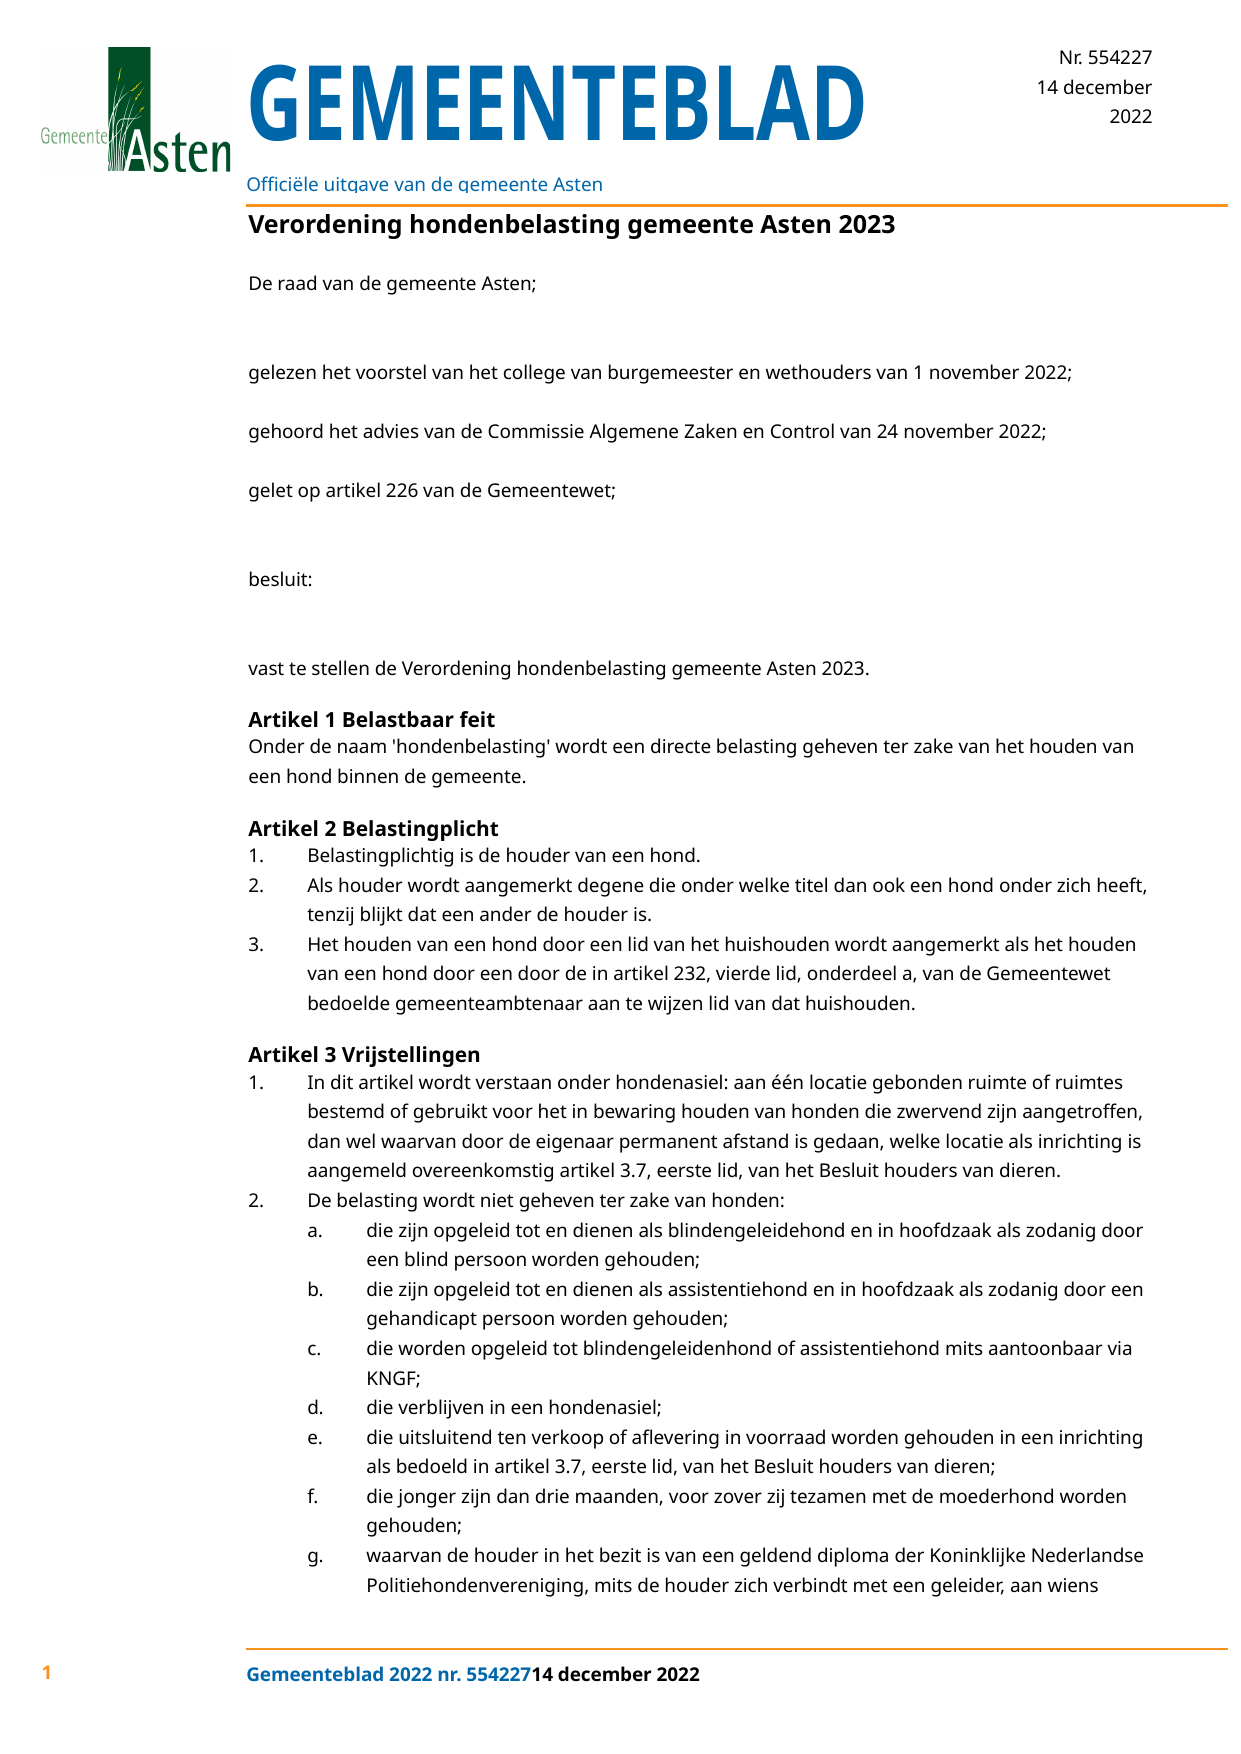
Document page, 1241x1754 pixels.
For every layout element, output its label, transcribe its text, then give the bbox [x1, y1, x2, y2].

list die uitsluitend ten verkoop of aflevering in voorraad worden gehouden in een inrichting als bedoeld in artikel 3.7, eerste lid, van het Besluit houders van dieren; [307, 1424, 1152, 1479]
list De belasting wordt niet geheven ter zake van honden: [248, 1187, 1152, 1213]
text Artikel 1 Belastbaar feit [248, 705, 1152, 734]
list die jonger zijn dan drie maanden, voor zover zij tezamen met de moederhond worden gehouden; [307, 1483, 1152, 1538]
text besluit: [248, 566, 1152, 592]
text gehoord het advies van de Commissie Algemene Zaken en Control van 24 november 2022; [248, 418, 1152, 444]
text De raad van de gemeente Asten; [248, 270, 1152, 296]
list die zijn opgeleid tot en dienen als assistentiehond en in hoofdzaak als zodanig door een gehandicapt persoon worden gehouden; [307, 1276, 1152, 1331]
text gelet op artikel 226 van de Gemeentewet; [248, 477, 1152, 503]
text Verordening hondenbelasting gemeente Asten 2023 [248, 207, 1152, 241]
text vast te stellen de Verordening hondenbelasting gemeente Asten 2023. [248, 655, 1152, 681]
text gelezen het voorstel van het college van burgemeester en wethouders van 1 november 2022; [248, 359, 1152, 385]
list die zijn opgeleid tot en dienen als blindengeleidehond en in hoofdzaak als zodanig door een blind persoon worden gehouden; [307, 1217, 1152, 1272]
list Belastingplichtig is de houder van een hond. [248, 842, 1152, 868]
list In dit artikel wordt verstaan onder hondenasiel: aan één locatie gebonden ruimte of ruimtes bestemd of gebruikt voor het in bewaring houden van honden die zwervend zijn aangetroffen, dan wel waarvan door de eigenaar permanent afstand is gedaan, welke locatie als inrichting is aangemeld overeenkomstig artikel 3.7, eerste lid, van het Besluit houders van dieren. [248, 1069, 1152, 1183]
list Het houden van een hond door een lid van het huishouden wordt aangemerkt als het houden van een hond door een door de in artikel 232, vierde lid, onderdeel a, van de Gemeentewet bedoelde gemeenteambtenaar aan te wijzen lid van dat huishouden. [248, 931, 1152, 1016]
list waarvan de houder in het bezit is van een geldend diploma der Koninklijke Nederlandse Politiehondenvereniging, mits de houder zich verbindt met een geleider, aan wiens [307, 1542, 1152, 1598]
picture [41, 47, 231, 172]
list die verblijven in een hondenasiel; [307, 1394, 1152, 1420]
list die worden opgeleid tot blindengeleidenhond of assistentiehond mits aantoonbaar via KNGF; [307, 1335, 1152, 1391]
text Onder de naam 'hondenbelasting' wordt een directe belasting geheven ter zake van het houden van een hond binnen de gemeente. [248, 734, 1152, 789]
list Als houder wordt aangemerkt degene die onder welke titel dan ook een hond onder zich heeft, tenzij blijkt dat een ander de houder is. [248, 872, 1152, 927]
text Artikel 2 Belastingplicht [248, 814, 1152, 842]
text Artikel 3 Vrijstellingen [248, 1041, 1152, 1069]
